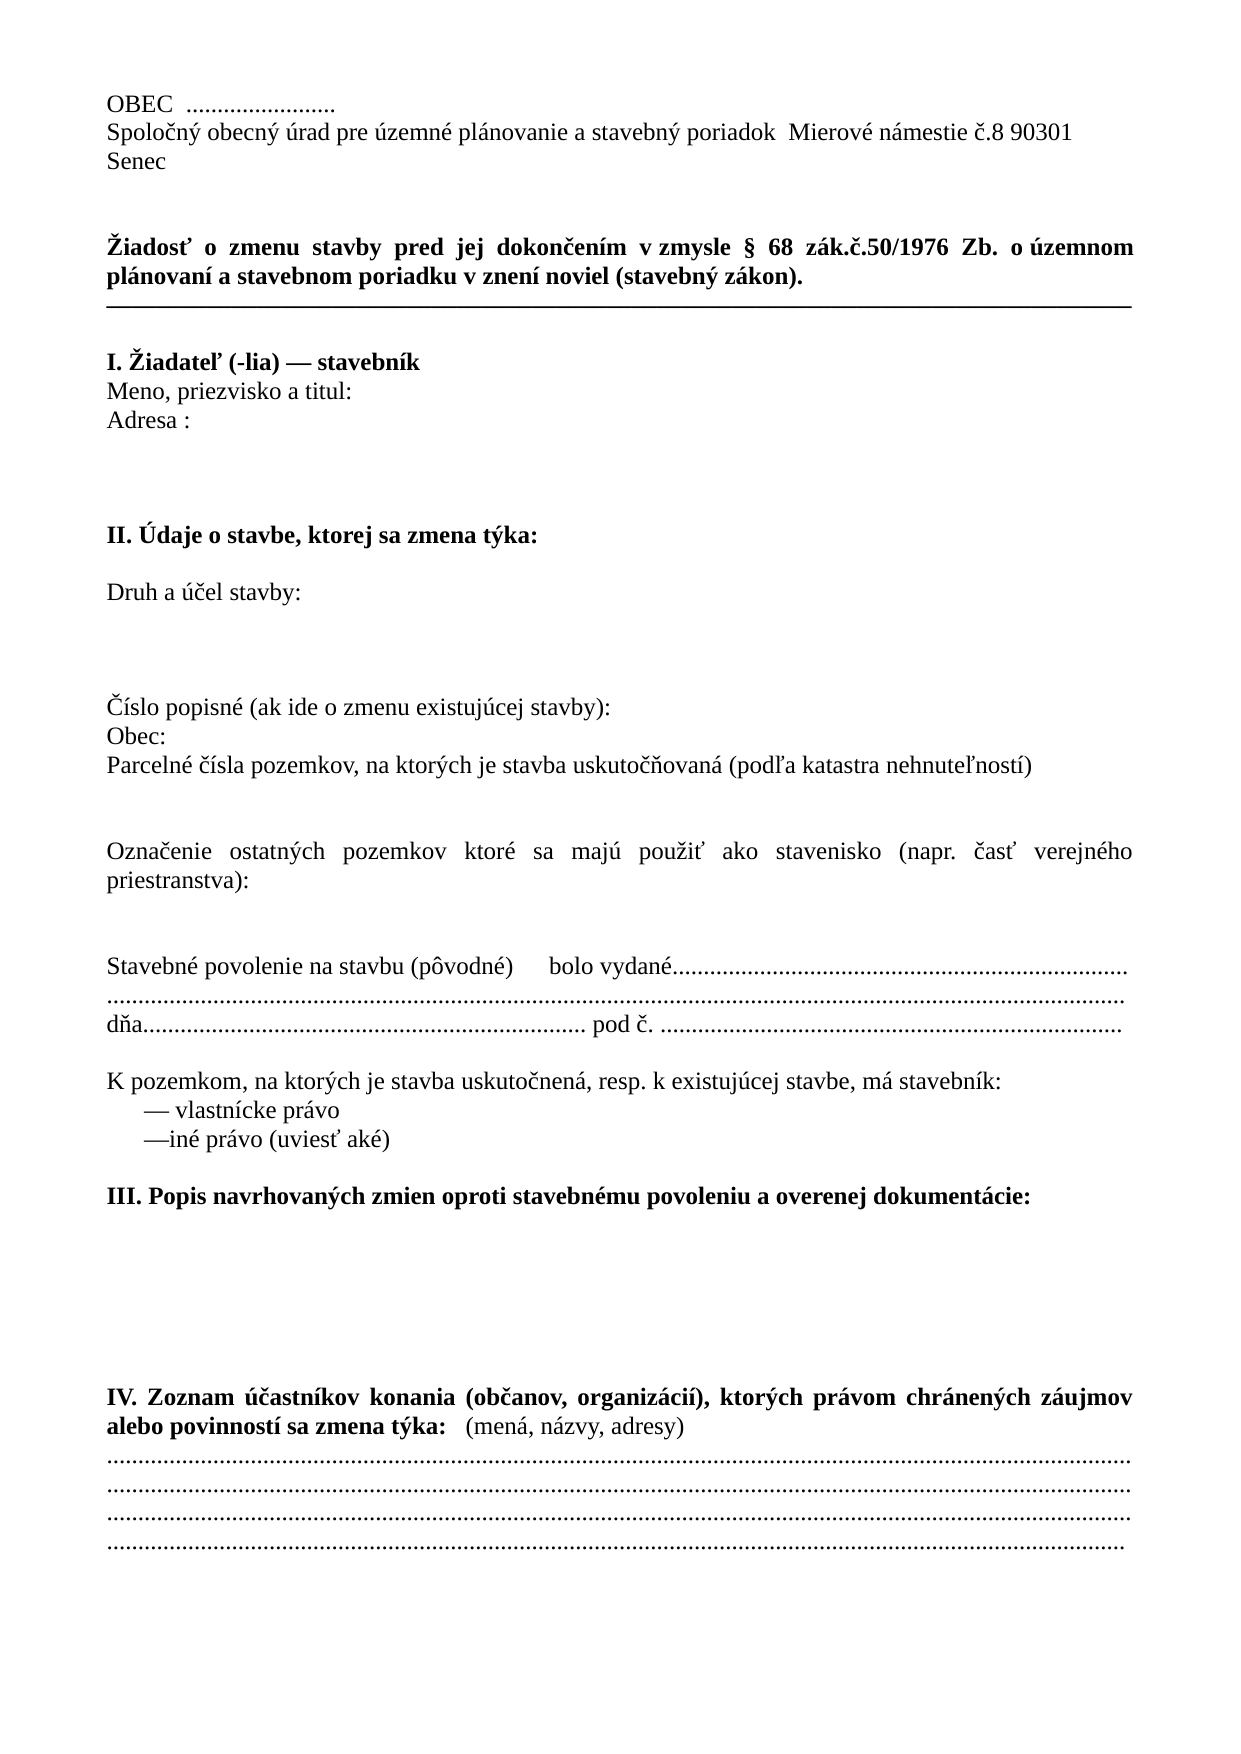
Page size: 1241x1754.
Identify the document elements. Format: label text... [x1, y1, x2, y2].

text — vlastnícke právo [106, 1095, 1134, 1124]
text Stavebné povolenie na stavbu (pôvodné) bolo vydané......................................................................... [106, 951, 1134, 980]
text III. Popis navrhovaných zmien oproti stavebnému povoleniu a overenej dokumentácie: [106, 1181, 1134, 1210]
text dňa....................................................................... pod č. .......................................................................... [106, 1009, 1134, 1037]
text Parcelné čísla pozemkov, na ktorých je stavba uskutočňovaná (podľa katastra nehnuteľností) [106, 750, 1134, 779]
text Adresa : [106, 405, 1134, 434]
text OBEC ........................ [106, 89, 1134, 117]
list iné právo (uviesť aké) [144, 1124, 1134, 1152]
text Druh a účel stavby: [106, 577, 1134, 606]
text ................................................................................................................................................................... [106, 1526, 1134, 1555]
text Označenie ostatných pozemkov ktoré sa majú použiť ako stavenisko (napr. časť verejného priestranstva): [106, 836, 1134, 894]
text Žiadosť o zmenu stavby pred jej dokončením v zmysle § 68 zák.č.50/1976 Zb. o územnom plánovaní a stavebnom poriadku v znení noviel (stavebný zákon). [106, 232, 1134, 290]
text IV. Zoznam účastníkov konania (občanov, organizácií), ktorých právom chránených záujmov alebo povinností sa zmena týka: (mená, názvy, adresy) [106, 1382, 1134, 1440]
text –––––––––––––––––––––––––––––––––––––––––––––––––––––––––––––––––––––––––––––––––– [106, 290, 1134, 319]
text ............................................................................................................................................................................................................................................................................................................................................................................................................................................................................................................ [106, 1440, 1134, 1526]
text II. Údaje o stavbe, ktorej sa zmena týka: [106, 520, 1134, 549]
text K pozemkom, na ktorých je stavba uskutočnená, resp. k existujúcej stavbe, má stavebník: [106, 1066, 1134, 1095]
text Obec: [106, 721, 1134, 750]
text Spoločný obecný úrad pre územné plánovanie a stavebný poriadok Mierové námestie č.8 90301 Senec [106, 117, 1134, 175]
text Meno, priezvisko a titul: [106, 376, 1134, 405]
text ................................................................................................................................................................... [106, 980, 1134, 1009]
text Číslo popisné (ak ide o zmenu existujúcej stavby): [106, 692, 1134, 721]
subtitle I. Žiadateľ (-lia) — stavebník [106, 347, 1134, 376]
